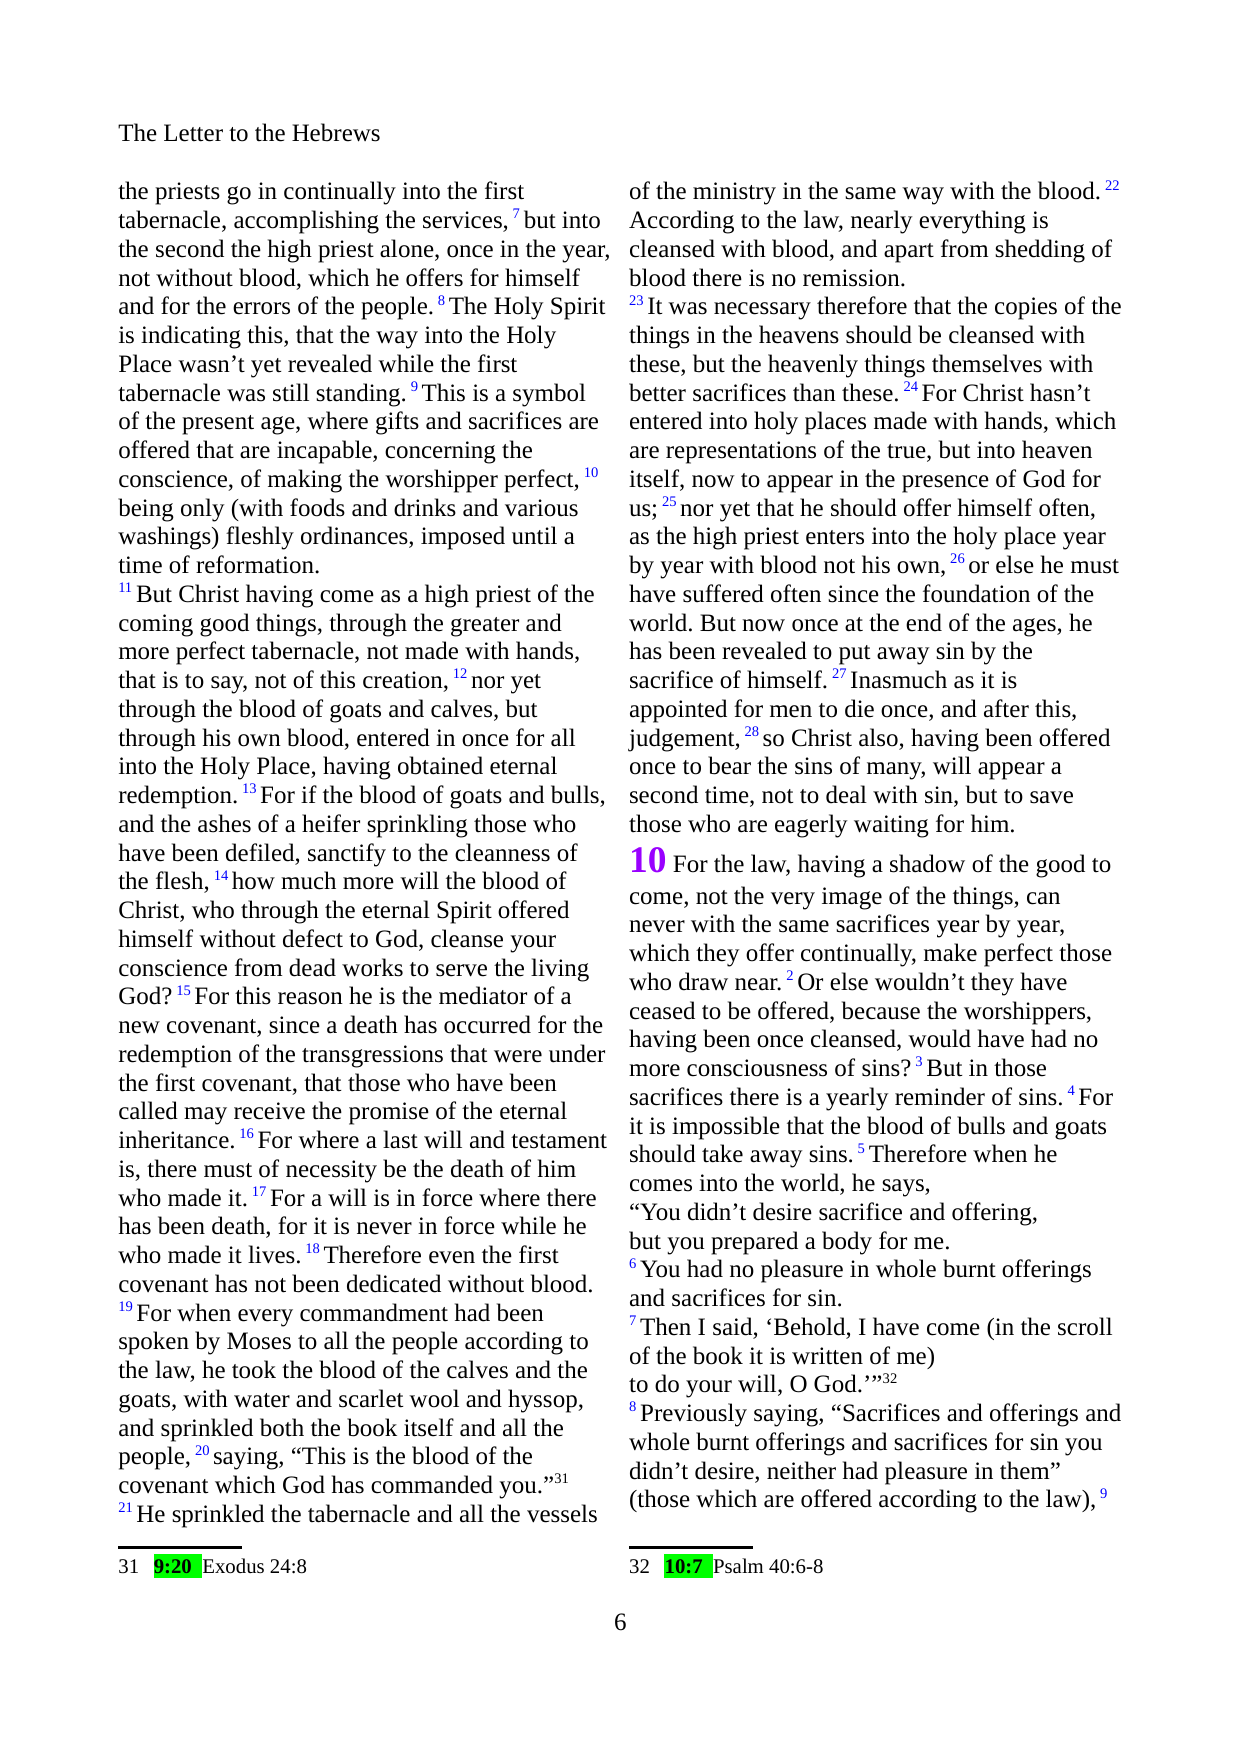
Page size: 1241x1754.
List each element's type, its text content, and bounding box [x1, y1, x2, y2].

text but you prepared a body for me. [629, 1226, 1122, 1254]
text 8 Previously saying, “Sacrifices and offerings and whole burnt offerings and sacrifices for sin you didn’t desire, neither had pleasure in them” (those which are offered according to the law), 9 [629, 1398, 1122, 1513]
text 10 For the law, having a shadow of the good to come, not the very image of the things, can never with the same sacrifices year by year, which they offer continually, make perfect those who draw near. 2 Or else wouldn’t they have ceased to be offered, because the worshippers, having been once cleansed, would have had no more consciousness of sins? 3 But in those sacrifices there is a yearly reminder of sins. 4 For it is impossible that the blood of bulls and goats should take away sins. 5 Therefore when he comes into the world, he says, [629, 838, 1122, 1197]
text 9:20 Exodus 24:8 [118, 1553, 611, 1578]
text to do your will, O God.’” [629, 1369, 1122, 1398]
text 21 He sprinkled the tabernacle and all the vessels [118, 1499, 611, 1528]
text “You didn’t desire sacrifice and offering, [629, 1197, 1122, 1226]
text 23 It was necessary therefore that the copies of the things in the heavens should be cleansed with these, but the heavenly things themselves with better sacrifices than these. 24 For Christ hasn’t entered into holy places made with hands, which are representations of the true, but into heaven itself, now to appear in the presence of God for us; 25 nor yet that he should offer himself often, as the high priest enters into the holy place year by year with blood not his own, 26 or else he must have suffered often since the foundation of the world. But now once at the end of the ages, he has been revealed to put away sin by the sacrifice of himself. 27 Inasmuch as it is appointed for men to die once, and after this, judgement, 28 so Christ also, having been offered once to bear the sins of many, will appear a second time, not to deal with sin, but to save those who are eagerly waiting for him. [629, 291, 1122, 838]
text of the ministry in the same way with the blood. 22 According to the law, nearly everything is cleansed with blood, and apart from shedding of blood there is no remission. [629, 176, 1122, 291]
text 10:7 Psalm 40:6-8 [629, 1553, 1122, 1578]
text 11 But Christ having come as a high priest of the coming good things, through the greater and more perfect tabernacle, not made with hands, that is to say, not of this creation, 12 nor yet through the blood of goats and calves, but through his own blood, entered in once for all into the Holy Place, having obtained eternal redemption. 13 For if the blood of goats and bulls, and the ashes of a heifer sprinkling those who have been defiled, sanctify to the cleanness of the flesh, 14 how much more will the blood of Christ, who through the eternal Spirit offered himself without defect to God, cleanse your conscience from dead works to serve the living God? 15 For this reason he is the mediator of a new covenant, since a death has occurred for the redemption of the transgressions that were under the first covenant, that those who have been called may receive the promise of the eternal inheritance. 16 For where a last will and testament is, there must of necessity be the death of him who made it. 17 For a will is in force where there has been death, for it is never in force while he who made it lives. 18 Therefore even the first covenant has not been dedicated without blood. 19 For when every commandment had been spoken by Moses to all the people according to the law, he took the blood of the calves and the goats, with water and scarlet wool and hyssop, and sprinkled both the book itself and all the people, 20 saying, “This is the blood of the covenant which God has commanded you.” [118, 579, 611, 1499]
text the priests go in continually into the first tabernacle, accomplishing the services, 7 but into the second the high priest alone, once in the year, not without blood, which he offers for himself and for the errors of the people. 8 The Holy Spirit is indicating this, that the way into the Holy Place wasn’t yet revealed while the first tabernacle was still standing. 9 This is a symbol of the present age, where gifts and sacrifices are offered that are incapable, concerning the conscience, of making the worshipper perfect, 10 being only (with foods and drinks and various washings) fleshly ordinances, imposed until a time of reformation. [118, 176, 611, 579]
text 7 Then I said, ‘Behold, I have come (in the scroll of the book it is written of me) [629, 1312, 1122, 1369]
text 6 You had no pleasure in whole burnt offerings and sacrifices for sin. [629, 1254, 1122, 1312]
